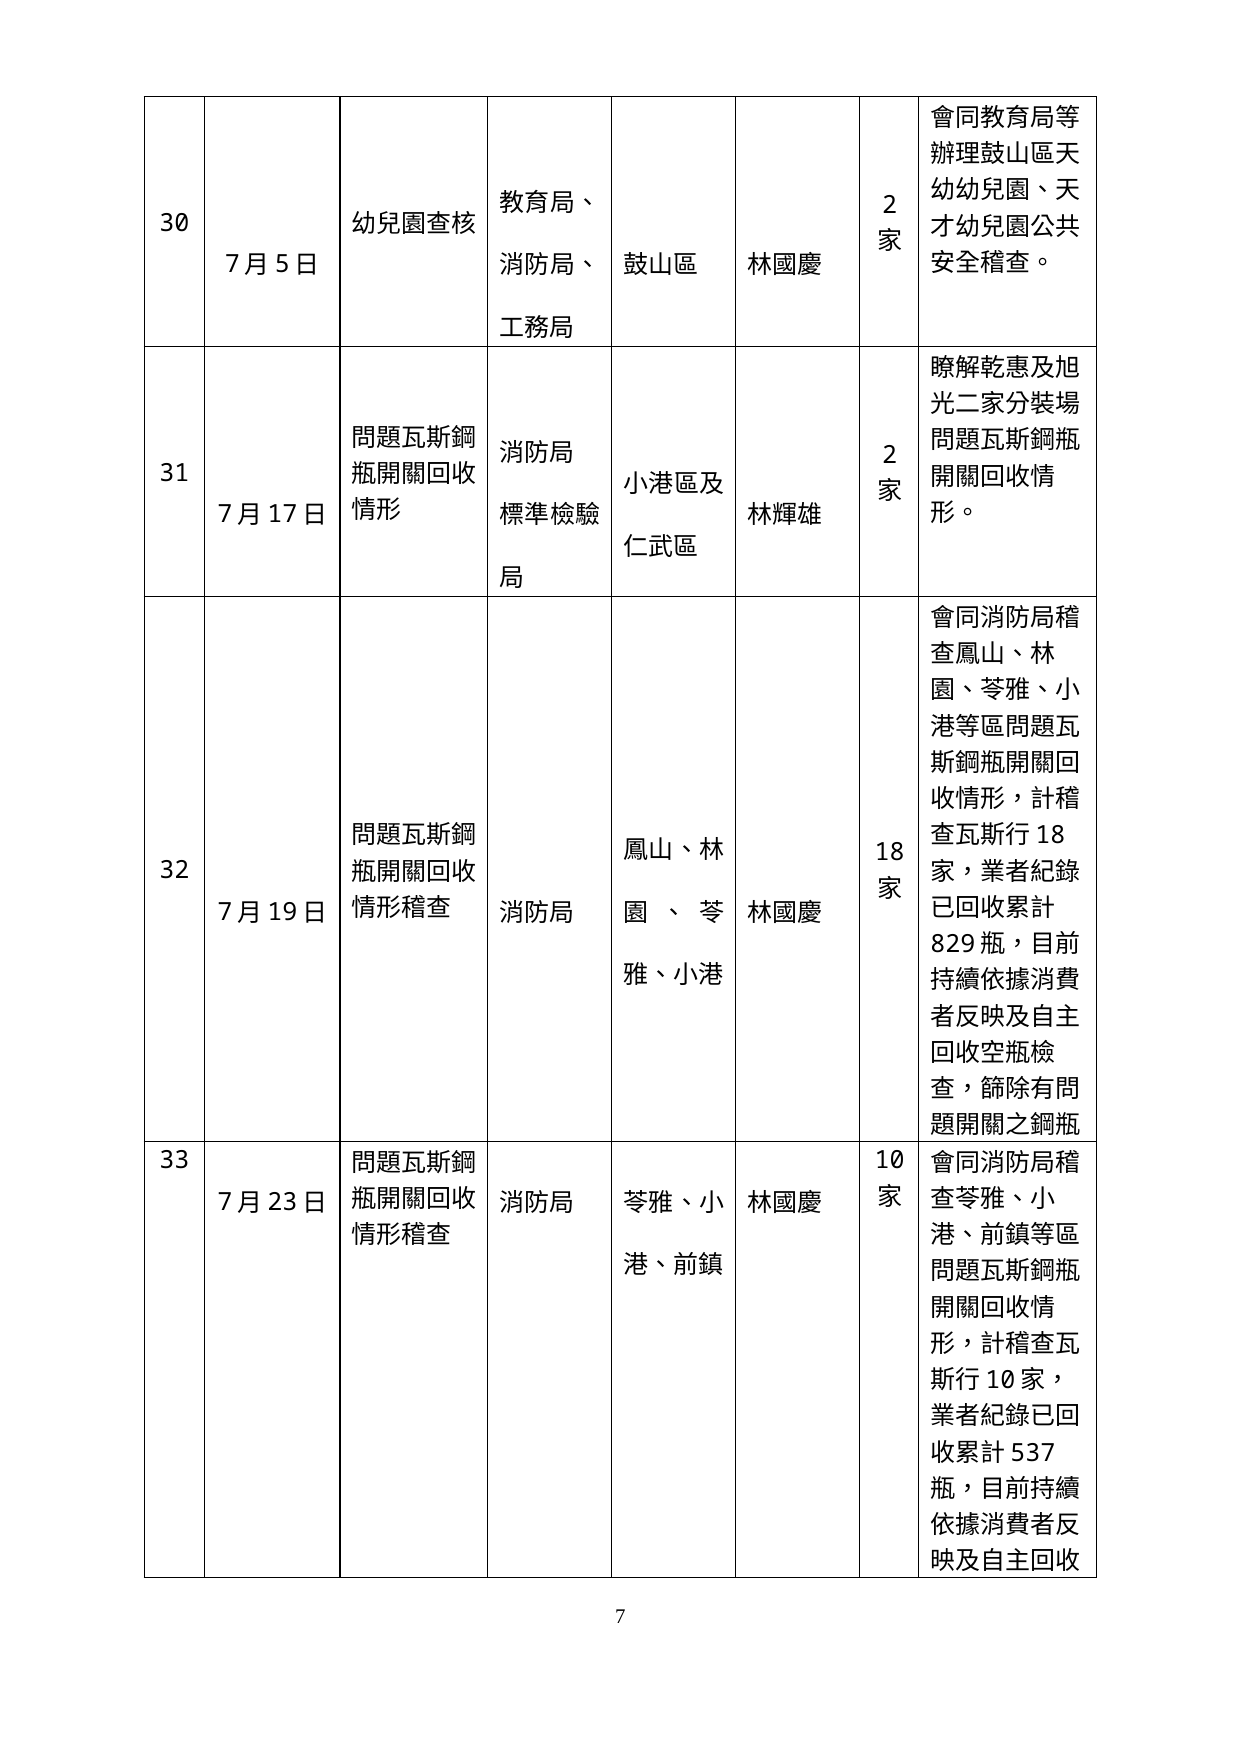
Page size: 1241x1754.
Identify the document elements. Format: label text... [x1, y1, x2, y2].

table_cell 消防局 [488, 1142, 611, 1577]
table_cell 2家 [860, 347, 918, 596]
table_cell 問題瓦斯鋼瓶開關回收情形 [341, 347, 487, 596]
table_cell 問題瓦斯鋼瓶開關回收情形稽查 [341, 1142, 487, 1577]
table_cell 教育局、消防局、工務局 [488, 97, 611, 346]
table_cell 30 [145, 97, 204, 346]
table_cell 瞭解乾惠及旭光二家分裝場問題瓦斯鋼瓶開關回收情形。 [919, 347, 1096, 596]
table_cell 鳳山、林園、苓雅、小港 [612, 597, 735, 1141]
table_cell 18家 [860, 597, 918, 1141]
table_cell 33 [145, 1142, 204, 1577]
table_cell 問題瓦斯鋼瓶開關回收情形稽查 [341, 597, 487, 1141]
table_cell 32 [145, 597, 204, 1141]
table_cell 7月17日 [205, 347, 339, 596]
table_cell 會同消防局稽查苓雅、小港、前鎮等區問題瓦斯鋼瓶開關回收情形，計稽查瓦斯行10家，業者紀錄已回收累計537瓶，目前持續依據消費者反映及自主回收 [919, 1142, 1096, 1577]
table_cell 消防局 標準檢驗局 [488, 347, 611, 596]
table_cell 31 [145, 347, 204, 596]
table_cell 會同消防局稽查鳳山、林園、苓雅、小港等區問題瓦斯鋼瓶開關回收情形，計稽查瓦斯行18家，業者紀錄已回收累計829瓶，目前持續依據消費者反映及自主回收空瓶檢查，篩除有問題開關之鋼瓶 [919, 597, 1096, 1141]
table_cell 林輝雄 [736, 347, 859, 596]
table_cell 7月23日 [205, 1142, 339, 1577]
table_cell 會同教育局等辦理鼓山區天幼幼兒園、天才幼兒園公共安全稽查。 [919, 97, 1096, 346]
table_cell 10家 [860, 1142, 918, 1577]
table_cell 林國慶 [736, 597, 859, 1141]
table_cell 2家 [860, 97, 918, 346]
table_cell 林國慶 [736, 97, 859, 346]
table_cell 7月19日 [205, 597, 339, 1141]
table_cell 幼兒園查核 [341, 97, 487, 346]
table_cell 小港區及仁武區 [612, 347, 735, 596]
table_cell 苓雅、小港、前鎮 [612, 1142, 735, 1577]
table_cell 7月5日 [205, 97, 339, 346]
table_cell 鼓山區 [612, 97, 735, 346]
table_cell 消防局 [488, 597, 611, 1141]
table_cell 林國慶 [736, 1142, 859, 1577]
